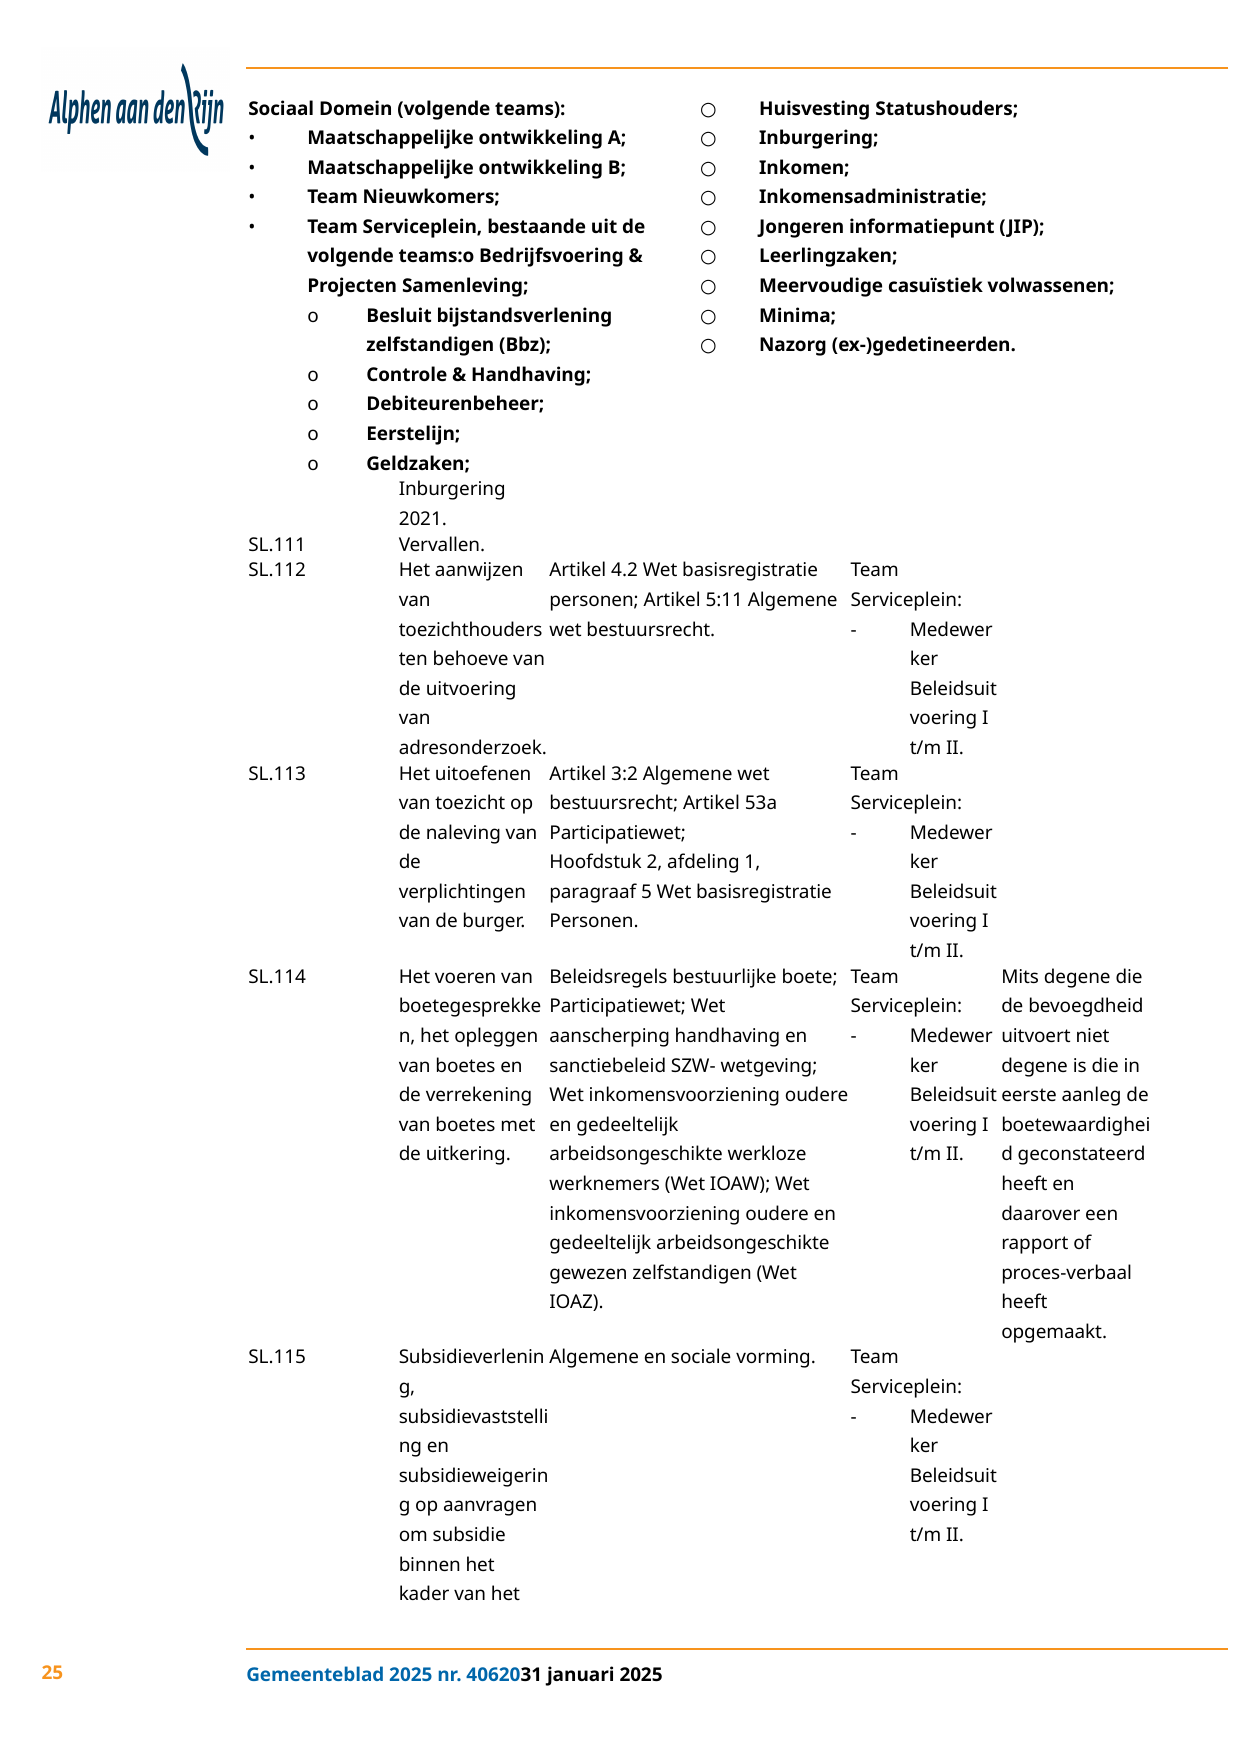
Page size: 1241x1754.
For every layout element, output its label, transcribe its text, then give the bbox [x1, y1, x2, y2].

table_cell [1001, 760, 1152, 963]
table_cell [1001, 476, 1152, 531]
table_cell SL.112 [248, 557, 398, 760]
table_cell Artikel 3:2 Algemene wet bestuursrecht; Artikel 53a Participatiewet; Hoofdstuk 2, afdeling 1, paragraaf 5 Wet basisregistratie Personen. [549, 760, 850, 963]
table_cell SL.115 [248, 1344, 398, 1606]
table_cell SL.111 [248, 531, 398, 557]
table_cell SL.114 [248, 963, 398, 1344]
table_cell Team Serviceplein: Medewerker Beleidsuitvoering I t/m II. [850, 557, 1001, 760]
table_cell Team Serviceplein: Medewerker Beleidsuitvoering I t/m II. [850, 1344, 1001, 1606]
table_header Sociaal Domein (volgende teams): Maatschappelijke ontwikkeling A; Maatschappelijke ontwikkeling B; Team Nieuwkomers; Team Serviceplein, bestaande uit de volgende teams:o Bedrijfsvoering & Projecten Samenleving; Besluit bijstandsverlening zelfstandigen (Bbz); Controle & Handhaving; Debiteurenbeheer; Eerstelijn; Geldzaken; [248, 95, 700, 476]
table_cell [850, 531, 1001, 557]
table_cell Team Serviceplein: Medewerker Beleidsuitvoering I t/m II. [850, 760, 1001, 963]
table_cell Subsidieverlening, subsidievaststelling en subsidieweigering op aanvragen om subsidie binnen het kader van het [399, 1344, 549, 1606]
table_cell Algemene en sociale vorming. [549, 1344, 850, 1606]
table_cell Team Serviceplein: Medewerker Beleidsuitvoering I t/m II. [850, 963, 1001, 1344]
table_cell [1001, 557, 1152, 760]
table_cell Vervallen. [399, 531, 549, 557]
table_cell [1001, 531, 1152, 557]
table_cell [1001, 1344, 1152, 1606]
table_cell Inburgering 2021. [399, 476, 549, 531]
table_cell [850, 476, 1001, 531]
table_cell Het voeren van boetegesprekken, het opleggen van boetes en de verrekening van boetes met de uitkering. [399, 963, 549, 1344]
table_cell [549, 476, 850, 531]
table_cell [248, 476, 398, 531]
table_cell Mits degene die de bevoegdheid uitvoert niet degene is die in eerste aanleg de boetewaardigheid geconstateerd heeft en daarover een rapport of proces-verbaal heeft opgemaakt. [1001, 963, 1152, 1344]
table_cell Het aanwijzen van toezichthouders ten behoeve van de uitvoering van adresonderzoek. [399, 557, 549, 760]
table_header Huisvesting Statushouders; Inburgering; Inkomen; Inkomensadministratie; Jongeren informatiepunt (JIP); Leerlingzaken; Meervoudige casuïstiek volwassenen; Minima; Nazorg (ex-)gedetineerden. [700, 95, 1152, 476]
picture [41, 47, 231, 172]
table_cell Het uitoefenen van toezicht op de naleving van de verplichtingen van de burger. [399, 760, 549, 963]
table_cell SL.113 [248, 760, 398, 963]
table_cell Artikel 4.2 Wet basisregistratie personen; Artikel 5:11 Algemene wet bestuursrecht. [549, 557, 850, 760]
table_cell Beleidsregels bestuurlijke boete; Participatiewet; Wet aanscherping handhaving en sanctiebeleid SZW- wetgeving; Wet inkomensvoorziening oudere en gedeeltelijk arbeidsongeschikte werkloze werknemers (Wet IOAW); Wet inkomensvoorziening oudere en gedeeltelijk arbeidsongeschikte gewezen zelfstandigen (Wet IOAZ). [549, 963, 850, 1344]
table_cell [549, 531, 850, 557]
